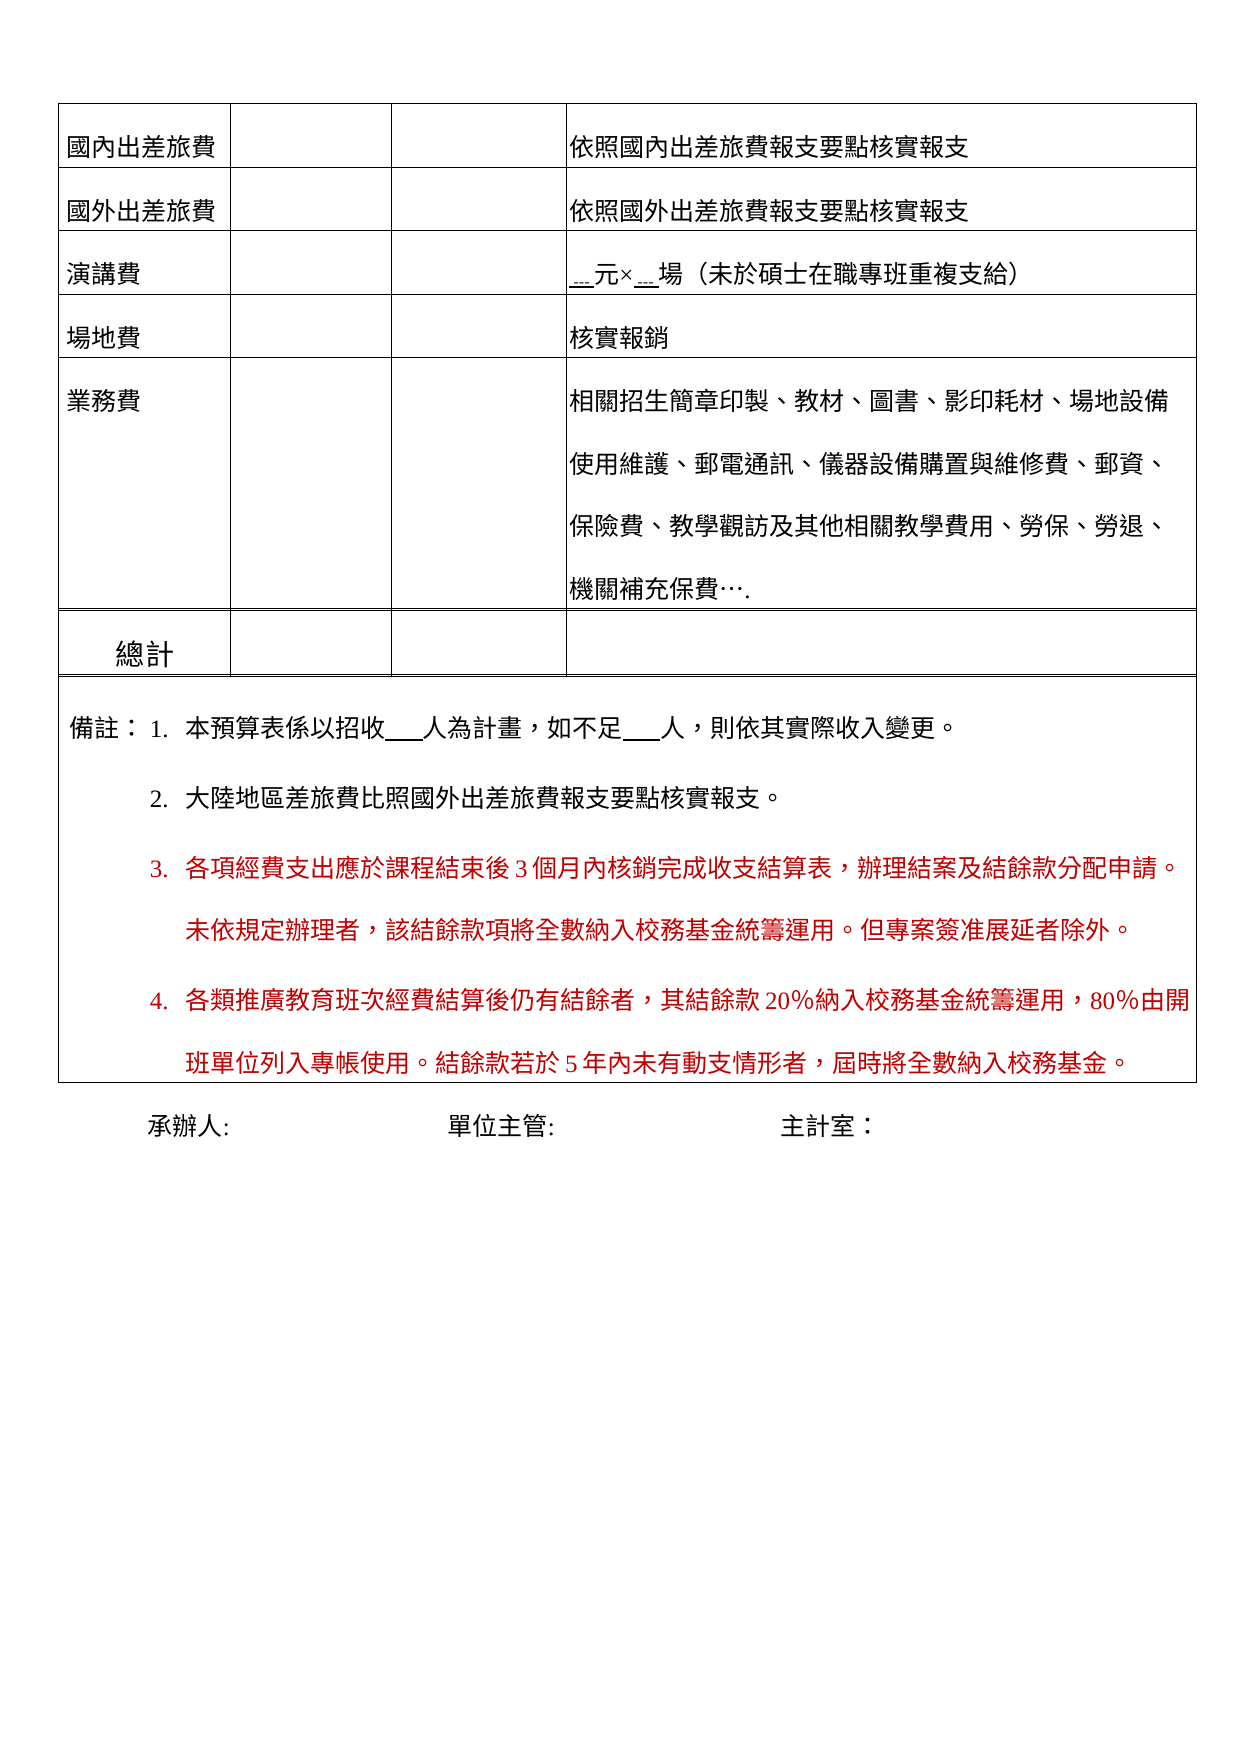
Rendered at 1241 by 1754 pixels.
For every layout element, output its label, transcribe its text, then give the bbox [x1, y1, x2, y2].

table_cell 演講費 [59, 231, 230, 294]
table_cell [392, 231, 566, 294]
table_cell [392, 104, 566, 167]
table_cell 相關招生簡章印製、教材、圖書、影印耗材、場地設備使用維護、郵電通訊、儀器設備購置與維修費、郵資、保險費、教學觀訪及其他相關教學費用、勞保、勞退、機關補充保費…. [567, 358, 1196, 608]
table_cell [231, 168, 391, 230]
table_cell [231, 295, 391, 357]
table_cell [231, 231, 391, 294]
table_cell 國外出差旅費 [59, 168, 230, 230]
table_cell 核實報銷 [567, 295, 1196, 357]
table_cell [392, 168, 566, 230]
table_cell [231, 104, 391, 167]
table_cell ﹍元×﹍場（未於碩士在職專班重複支給） [567, 231, 1196, 294]
table_cell [231, 358, 391, 608]
table_cell 本預算表係以招收 人為計畫，如不足 人，則依其實際收入變更。 大陸地區差旅費比照國外出差旅費報支要點核實報支。 各項經費支出應於課程結束後3個月內核銷完成收支結算表，辦理結案及結餘款分配申請。未依規定辦理者，該結餘款項將全數納入校務基金統籌運用。但專案簽准展延者除外。 各類推廣教育班次經費結算後仍有結餘者，其結餘款20％納入校務基金統籌運用，80％由開班單位列入專帳使用。結餘款若於5年內未有動支情形者，屆時將全數納入校務基金。 [147, 677, 1196, 1082]
table_cell [392, 611, 566, 674]
table_cell 總計 [59, 611, 230, 674]
table_cell 依照國外出差旅費報支要點核實報支 [567, 168, 1196, 230]
table_cell 業務費 [59, 358, 230, 608]
text 承辦人: 單位主管: 主計室： [148, 1083, 1152, 1146]
table_cell 場地費 [59, 295, 230, 357]
table_cell 國內出差旅費 [59, 104, 230, 167]
table_cell [392, 295, 566, 357]
table_cell [392, 358, 566, 608]
table_cell [567, 611, 1196, 674]
table_cell [231, 611, 391, 674]
table_cell 備註： [59, 677, 147, 1082]
table_cell 依照國內出差旅費報支要點核實報支 [567, 104, 1196, 167]
